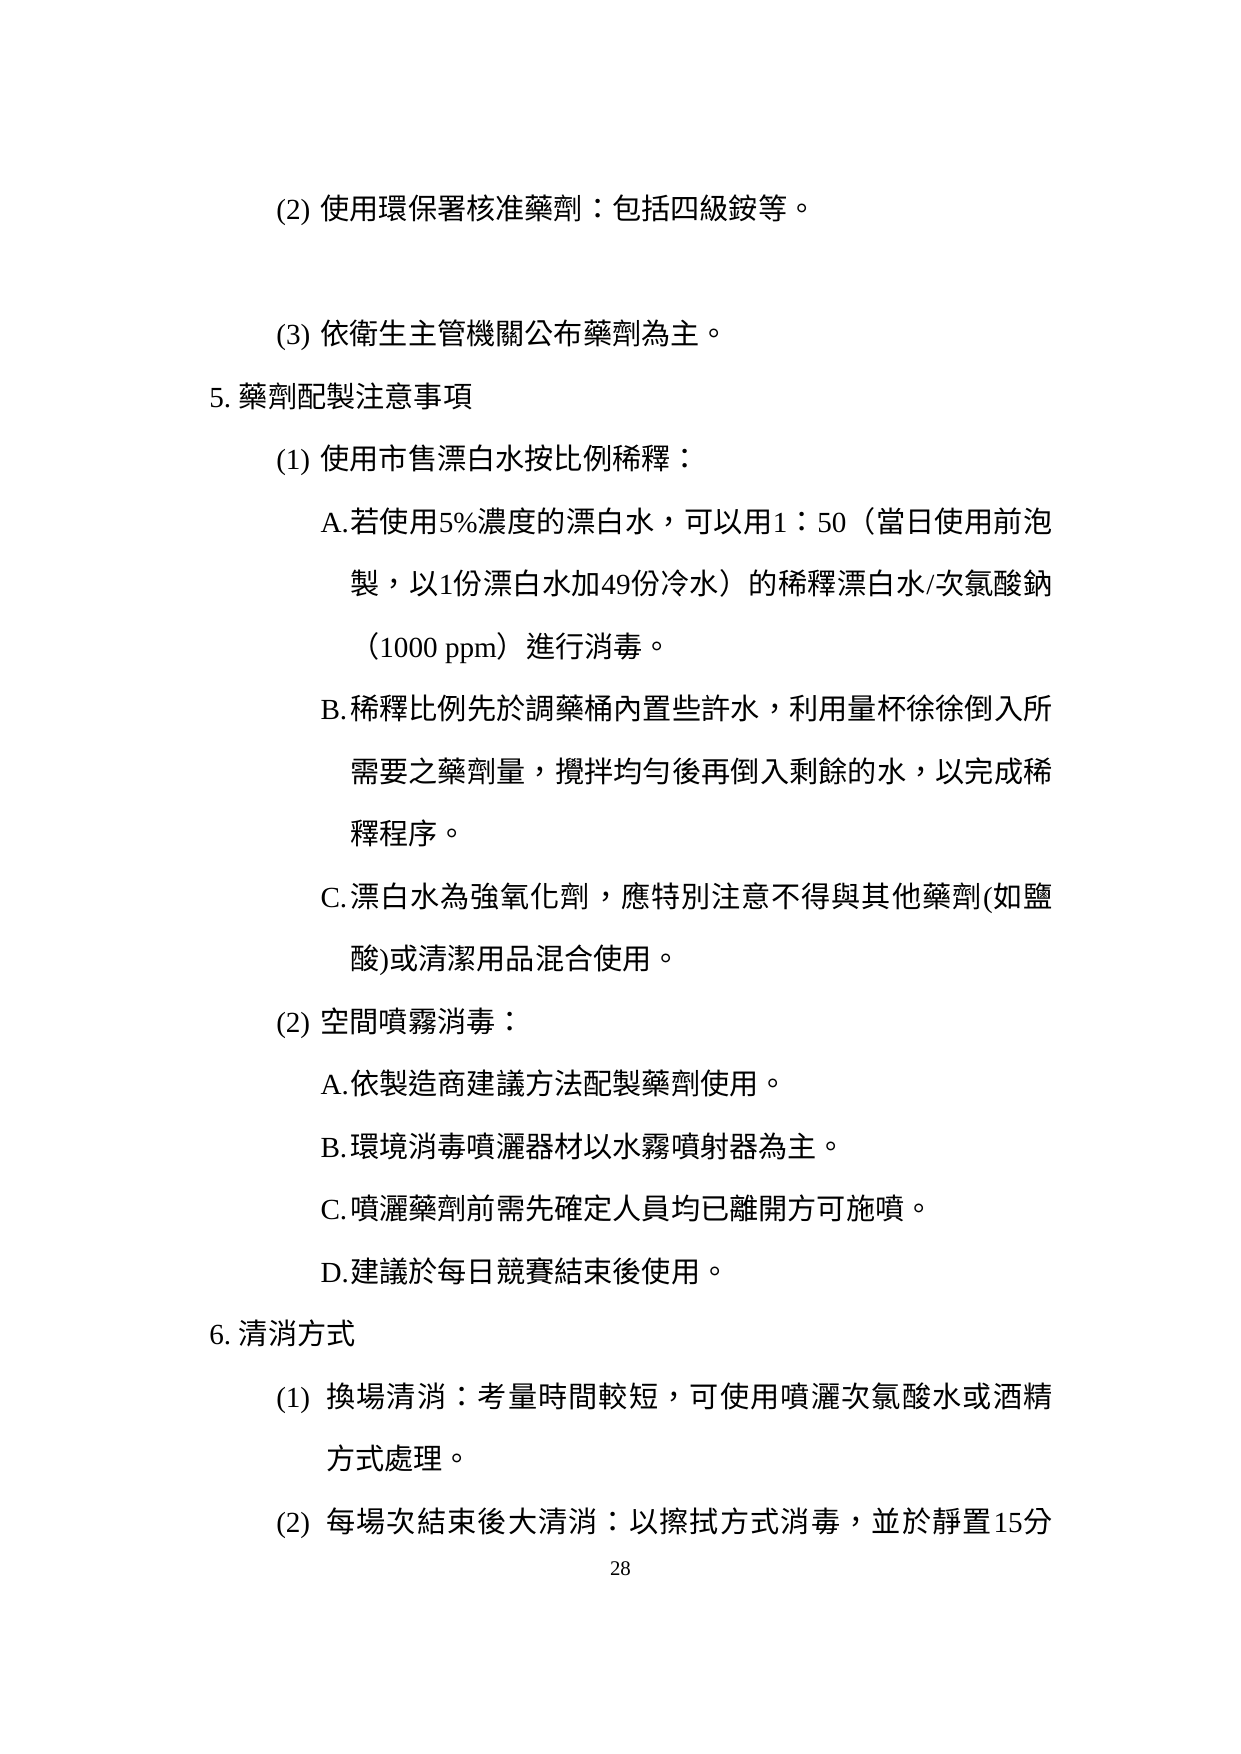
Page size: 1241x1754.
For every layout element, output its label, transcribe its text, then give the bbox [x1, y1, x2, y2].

list 漂白水為強氧化劑，應特別注意不得與其他藥劑(如鹽酸)或清潔用品混合使用。 [320, 853, 1053, 978]
list 空間噴霧消毒： [276, 978, 1053, 1040]
list 換場清消：考量時間較短，可使用噴灑次氯酸水或酒精方式處理。 [276, 1353, 1053, 1478]
list 若使用5%濃度的漂白水，可以用1：50（當日使用前泡製，以1份漂白水加49份冷水）的稀釋漂白水/次氯酸鈉（1000 ppm）進行消毒。 [320, 478, 1053, 665]
list 使用市售漂白水按比例稀釋： [276, 415, 1053, 478]
list 每場次結束後大清消：以擦拭方式消毒，並於靜置15分 [276, 1478, 1053, 1540]
list 藥劑配製注意事項 [187, 353, 1053, 415]
list 使用環保署核准藥劑：包括四級銨等。 [276, 165, 1053, 228]
list 建議於每日競賽結束後使用。 [320, 1228, 1053, 1290]
list 環境消毒噴灑器材以水霧噴射器為主。 [320, 1103, 1053, 1165]
list 依衛生主管機關公布藥劑為主。 [276, 290, 1053, 353]
list 噴灑藥劑前需先確定人員均已離開方可施噴。 [320, 1165, 1053, 1228]
list 清消方式 [187, 1290, 1053, 1353]
list 依製造商建議方法配製藥劑使用。 [320, 1040, 1053, 1103]
list 稀釋比例先於調藥桶內置些許水，利用量杯徐徐倒入所需要之藥劑量，攪拌均勻後再倒入剩餘的水，以完成稀釋程序。 [320, 665, 1053, 853]
